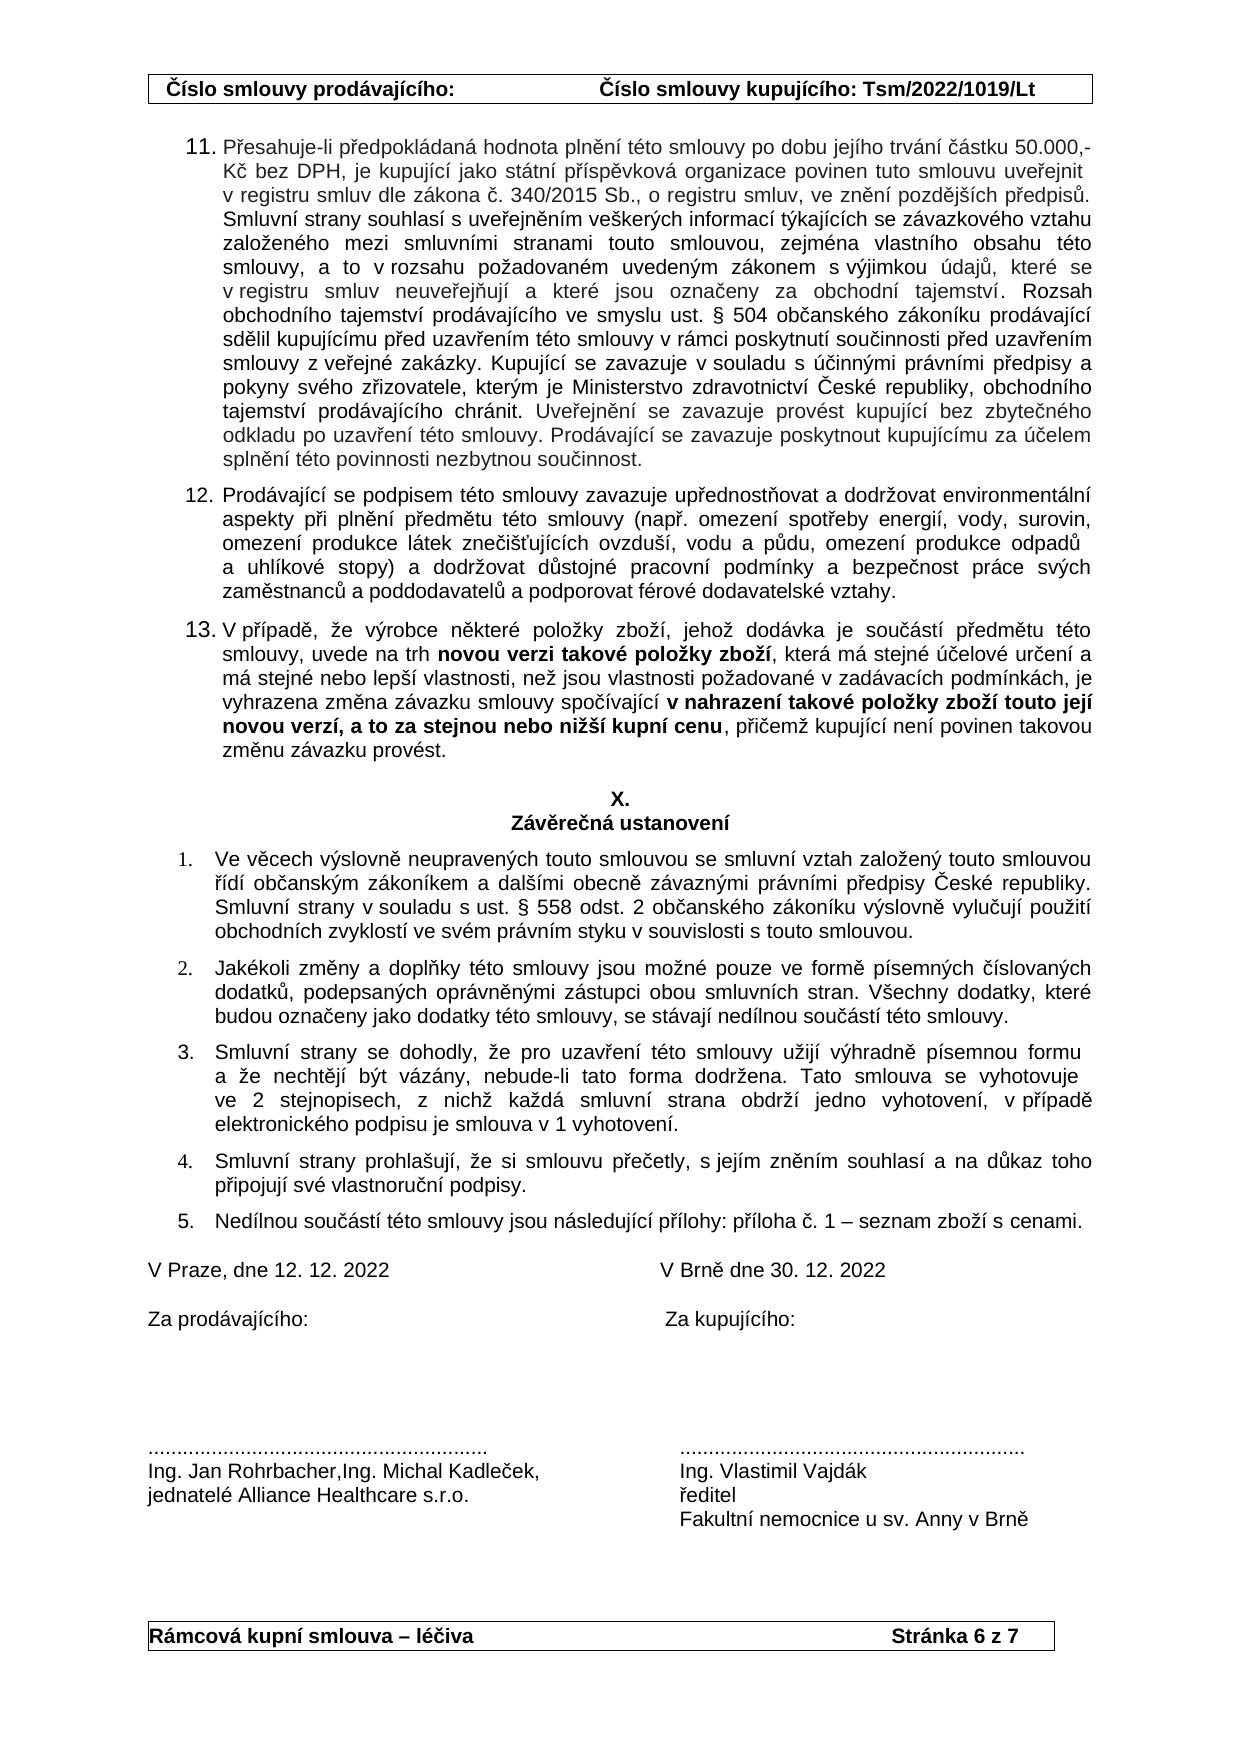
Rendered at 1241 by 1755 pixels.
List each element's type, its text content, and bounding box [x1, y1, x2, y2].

text X. [148, 787, 1093, 811]
list Přesahuje-li předpokládaná hodnota plnění této smlouvy po dobu jejího trvání částku 50.000,- Kč bez DPH, je kupující jako státní příspěvková organizace povinen tuto smlouvu uveřejnit v registru smluv dle zákona č. 340/2015 Sb., o registru smluv, ve znění pozdějších předpisů. Smluvní strany souhlasí s uveřejněním veškerých informací týkajících se závazkového vztahu založeného mezi smluvními stranami touto smlouvou, zejména vlastního obsahu této smlouvy, a to v rozsahu požadovaném uvedeným zákonem s výjimkou údajů, které se v registru smluv neuveřejňují a které jsou označeny za obchodní tajemství. Rozsah obchodního tajemství prodávajícího ve smyslu ust. § 504 občanského zákoníku prodávající sdělil kupujícímu před uzavřením této smlouvy v rámci poskytnutí součinnosti před uzavřením smlouvy z veřejné zakázky. Kupující se zavazuje v souladu s účinnými právními předpisy a pokyny svého zřizovatele, kterým je Ministerstvo zdravotnictví České republiky, obchodního tajemství prodávajícího chránit. Uveřejnění se zavazuje provést kupující bez zbytečného odkladu po uzavření této smlouvy. Prodávající se zavazuje poskytnout kupujícímu za účelem splnění této povinnosti nezbytnou součinnost. [185, 133, 1093, 471]
list V případě, že výrobce některé položky zboží, jehož dodávka je součástí předmětu této smlouvy, uvede na trh novou verzi takové položky zboží, která má stejné účelové určení a má stejné nebo lepší vlastnosti, než jsou vlastnosti požadované v zadávacích podmínkách, je vyhrazena změna závazku smlouvy spočívající v nahrazení takové položky zboží touto její novou verzí, a to za stejnou nebo nižší kupní cenu, přičemž kupující není povinen takovou změnu závazku provést. [185, 616, 1093, 762]
list Ve věcech výslovně neupravených touto smlouvou se smluvní vztah založený touto smlouvou řídí občanským zákoníkem a dalšími obecně závaznými právními předpisy České republiky. Smluvní strany v souladu s ust. § 558 odst. 2 občanského zákoníku výslovně vylučují použití obchodních zvyklostí ve svém právním styku v souvislosti s touto smlouvou. [177, 847, 1093, 943]
list Jakékoli změny a doplňky této smlouvy jsou možné pouze ve formě písemných číslovaných dodatků, podepsaných oprávněnými zástupci obou smluvních stran. Všechny dodatky, které budou označeny jako dodatky této smlouvy, se stávají nedílnou součástí této smlouvy. [177, 956, 1093, 1028]
list Smluvní strany prohlašují, že si smlouvu přečetly, s jejím zněním souhlasí a na důkaz toho připojují své vlastnoruční podpisy. [177, 1148, 1093, 1197]
list Prodávající se podpisem této smlouvy zavazuje upřednostňovat a dodržovat environmentální aspekty při plnění předmětu této smlouvy (např. omezení spotřeby energií, vody, surovin, omezení produkce látek znečišťujících ovzduší, vodu a půdu, omezení produkce odpadů a uhlíkové stopy) a dodržovat důstojné pracovní podmínky a bezpečnost práce svých zaměstnanců a poddodavatelů a podporovat férové dodavatelské vztahy. [185, 483, 1093, 603]
text V Praze, dne 12. 12. 2022 V Brně dne 30. 12. 2022 [148, 1258, 1093, 1282]
text ........................................................... ............................................................ [148, 1435, 1093, 1459]
text Fakultní nemocnice u sv. Anny v Brně [148, 1507, 1093, 1531]
text Za prodávajícího: Za kupujícího: [148, 1307, 1093, 1331]
text Ing. Jan Rohrbacher,Ing. Michal Kadleček, Ing. Vlastimil Vajdák [148, 1459, 1093, 1483]
list Nedílnou součástí této smlouvy jsou následující přílohy: příloha č. 1 – seznam zboží s cenami. [177, 1209, 1093, 1233]
list Smluvní strany se dohodly, že pro uzavření této smlouvy užijí výhradně písemnou formu a že nechtějí být vázány, nebude-li tato forma dodržena. Tato smlouva se vyhotovuje ve 2 stejnopisech, z nichž každá smluvní strana obdrží jedno vyhotovení, v případě elektronického podpisu je smlouva v 1 vyhotovení. [177, 1040, 1093, 1136]
text Závěrečná ustanovení [148, 811, 1093, 834]
text jednatelé Alliance Healthcare s.r.o. ředitel [148, 1483, 1093, 1507]
